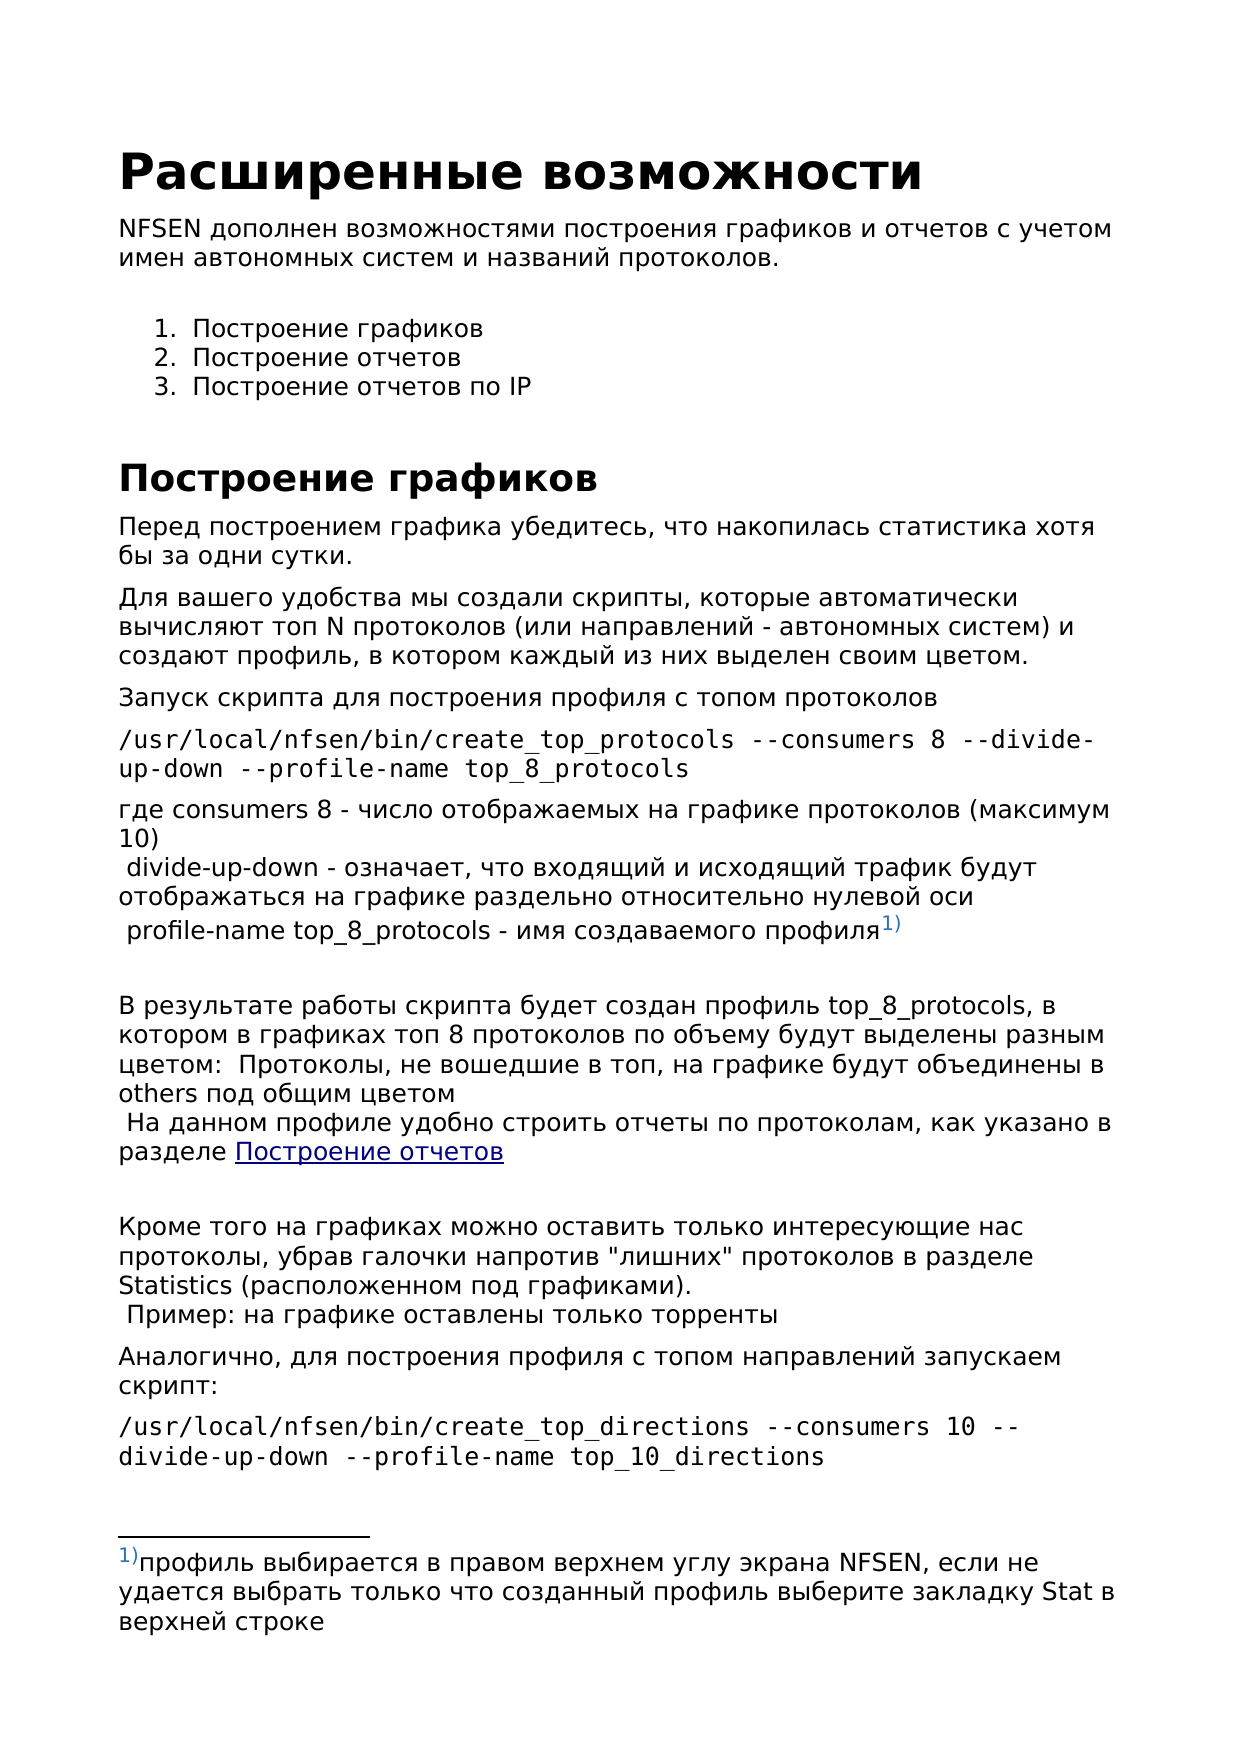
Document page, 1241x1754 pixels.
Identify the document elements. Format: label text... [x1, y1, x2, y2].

text где consumers 8 - число отображаемых на графике протоколов (максимум 10) divide-up-down - означает, что входящий и исходящий трафик будут отображаться на графике раздельно относительно нулевой оси profile-name top_8_protocols - имя создаваемого профиля [118, 795, 1122, 946]
text Перед построением графика убедитесь, что накопилась статистика хотя бы за одни сутки. [118, 512, 1122, 571]
subtitle Построение графиков [118, 456, 1122, 500]
text профиль выбирается в правом верхнем углу экрана NFSEN, если не удается выбрать только что созданный профиль выберите закладку Stat в верхней строке [118, 1543, 1122, 1636]
text Кроме того на графиках можно оставить только интересующие нас протоколы, убрав галочки напротив "лишних" протоколов в разделе Statistics (расположенном под графиками). Пример: на графике оставлены только торренты [118, 1179, 1122, 1329]
list Построение графиков [177, 314, 1122, 343]
text NFSEN дополнен возможностями построения графиков и отчетов с учетом имен автономных систем и названий протоколов. [118, 214, 1122, 272]
text В результате работы скрипта будет создан профиль top_8_protocols, в котором в графиках топ 8 протоколов по объему будут выделены разным цветом: Протоколы, не вошедшие в топ, на графике будут объединены в others под общим цветом На данном профиле удобно строить отчеты по протоколам, как указано в разделе Построение отчетов [118, 958, 1122, 1167]
subtitle Расширенные возможности [118, 143, 1122, 201]
text Аналогично, для построения профиля с топом направлений запускаем скрипт: [118, 1342, 1122, 1400]
text /usr/local/nfsen/bin/create_top_directions --consumers 10 --divide-up-down --profile-name top_10_directions [118, 1412, 1122, 1471]
list Построение отчетов по IP [177, 372, 1122, 402]
text Запуск скрипта для построения профиля с топом протоколов [118, 683, 1122, 712]
text Для вашего удобства мы создали скрипты, которые автоматически вычисляют топ N протоколов (или направлений - автономных систем) и создают профиль, в котором каждый из них выделен своим цветом. [118, 583, 1122, 671]
text /usr/local/nfsen/bin/create_top_protocols --consumers 8 --divide-up-down --profile-name top_8_protocols [118, 725, 1122, 783]
list Построение отчетов [177, 343, 1122, 372]
